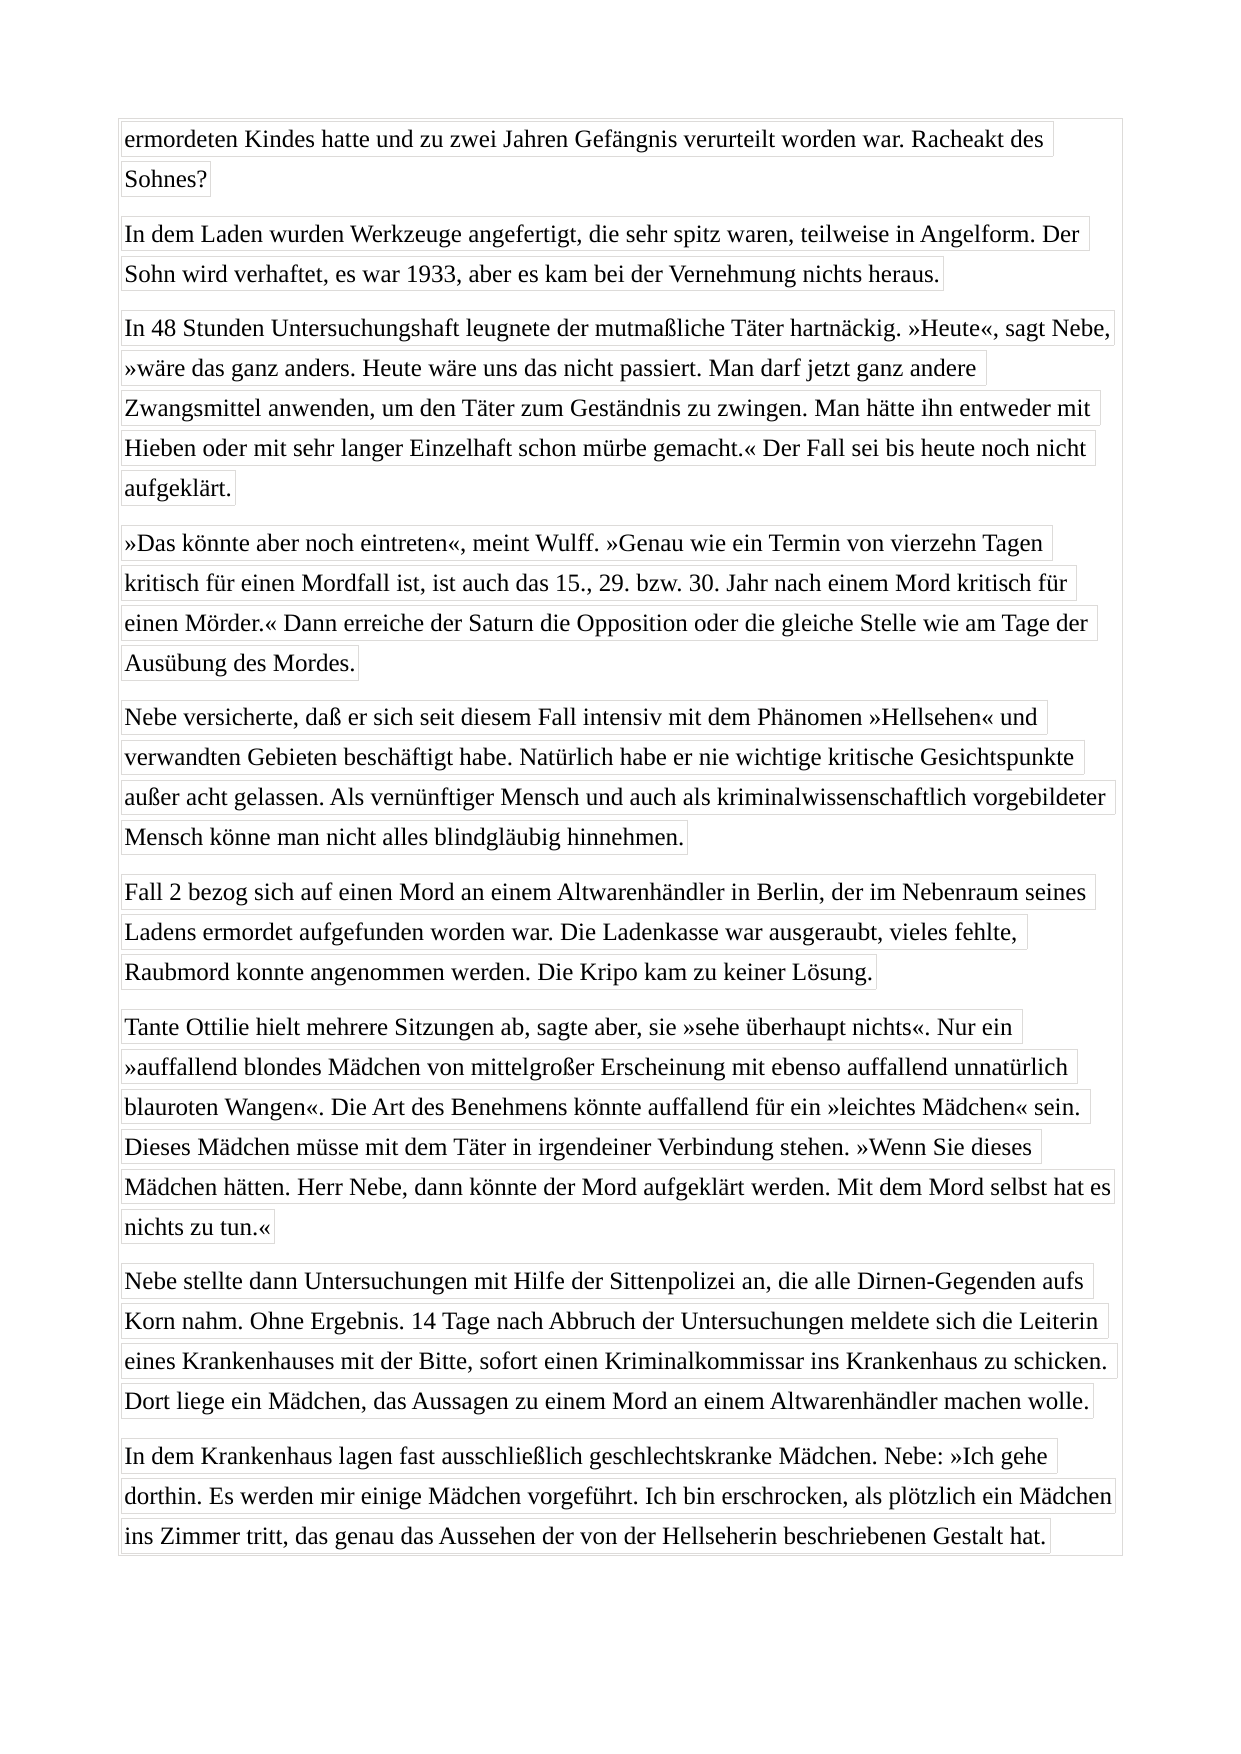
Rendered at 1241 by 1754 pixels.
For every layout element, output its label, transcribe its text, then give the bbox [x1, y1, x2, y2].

text In dem Laden wurden Werkzeuge angefertigt, die sehr spitz waren, teilweise in Angelform. Der Sohn wird verhaftet, es war 1933, aber es kam bei der Vernehmung nichts heraus. [119, 213, 1122, 291]
text Nebe stellte dann Untersuchungen mit Hilfe der Sittenpolizei an, die alle Dirnen-Gegenden aufs Korn nahm. Ohne Ergebnis. 14 Tage nach Abbruch der Untersuchungen meldete sich die Leiterin eines Krankenhauses mit der Bitte, sofort einen Kriminalkommissar ins Krankenhaus zu schicken. Dort liege ein Mädchen, das Aussagen zu einem Mord an einem Altwarenhändler machen wolle. [119, 1260, 1122, 1418]
text ermordeten Kindes hatte und zu zwei Jahren Gefängnis verurteilt worden war. Racheakt des Sohnes? [119, 119, 1122, 196]
text In 48 Stunden Untersuchungshaft leugnete der mutmaßliche Täter hartnäckig. »Heute«, sagt Nebe, »wäre das ganz anders. Heute wäre uns das nicht passiert. Man darf jetzt ganz andere Zwangsmittel anwenden, um den Täter zum Geständnis zu zwingen. Man hätte ihn entweder mit Hieben oder mit sehr langer Einzelhaft schon mürbe gemacht.« Der Fall sei bis heute noch nicht aufgeklärt. [119, 307, 1122, 505]
text In dem Krankenhaus lagen fast ausschließlich geschlechtskranke Mädchen. Nebe: »Ich gehe dorthin. Es werden mir einige Mädchen vorgeführt. Ich bin erschrocken, als plötzlich ein Mädchen ins Zimmer tritt, das genau das Aussehen der von der Hellseherin beschriebenen Gestalt hat. [119, 1435, 1122, 1555]
text »Das könnte aber noch eintreten«, meint Wulff. »Genau wie ein Termin von vierzehn Tagen kritisch für einen Mordfall ist, ist auch das 15., 29. bzw. 30. Jahr nach einem Mord kritisch für einen Mörder.« Dann erreiche der Saturn die Opposition oder die gleiche Stelle wie am Tage der Ausübung des Mordes. [119, 522, 1122, 680]
text Fall 2 bezog sich auf einen Mord an einem Altwarenhändler in Berlin, der im Nebenraum seines Ladens ermordet aufgefunden worden war. Die Ladenkasse war ausgeraubt, vieles fehlte, Raubmord konnte angenommen werden. Die Kripo kam zu keiner Lösung. [119, 871, 1122, 989]
text Nebe versicherte, daß er sich seit diesem Fall intensiv mit dem Phänomen »Hellsehen« und verwandten Gebieten beschäftigt habe. Natürlich habe er nie wichtige kritische Gesichtspunkte außer acht gelassen. Als vernünftiger Mensch und auch als kriminalwissenschaftlich vorgebildeter Mensch könne man nicht alles blindgläubig hinnehmen. [119, 696, 1122, 854]
text Tante Ottilie hielt mehrere Sitzungen ab, sagte aber, sie »sehe überhaupt nichts«. Nur ein »auffallend blondes Mädchen von mittelgroßer Erscheinung mit ebenso auffallend unnatürlich blauroten Wangen«. Die Art des Benehmens könnte auffallend für ein »leichtes Mädchen« sein. Dieses Mädchen müsse mit dem Täter in irgendeiner Verbindung stehen. »Wenn Sie dieses Mädchen hätten. Herr Nebe, dann könnte der Mord aufgeklärt werden. Mit dem Mord selbst hat es nichts zu tun.« [119, 1006, 1122, 1243]
